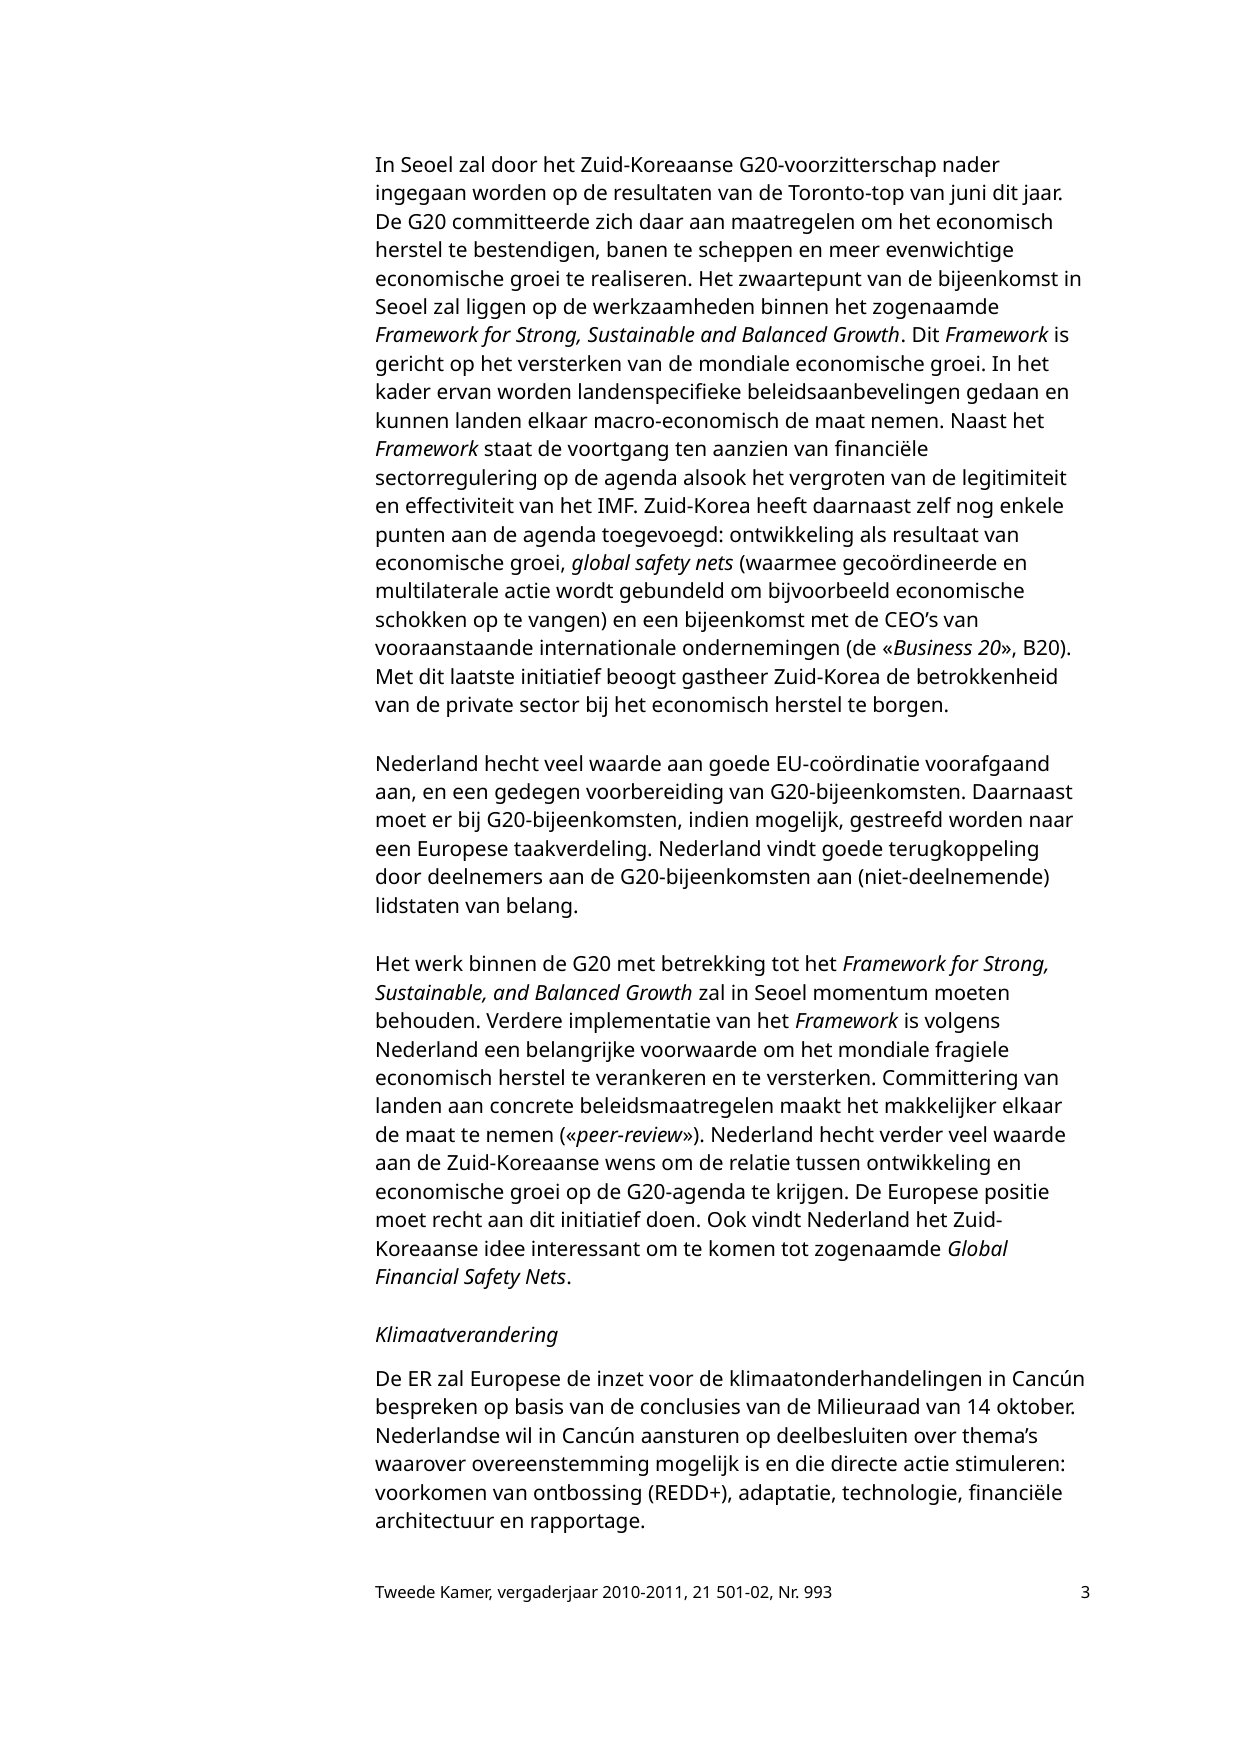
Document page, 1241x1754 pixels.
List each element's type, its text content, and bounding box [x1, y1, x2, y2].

text Klimaatverandering [375, 1321, 1090, 1349]
text Nederland hecht veel waarde aan goede EU-coördinatie voorafgaand aan, en een gedegen voorbereiding van G20-bijeenkomsten. Daarnaast moet er bij G20-bijeenkomsten, indien mogelijk, gestreefd worden naar een Europese taakverdeling. Nederland vindt goede terugkoppeling door deelnemers aan de G20-bijeenkomsten aan (niet-deelnemende) lidstaten van belang. [375, 749, 1090, 919]
text Het werk binnen de G20 met betrekking tot het Framework for Strong, Sustainable, and Balanced Growth zal in Seoel momentum moeten behouden. Verdere implementatie van het Framework is volgens Nederland een belangrijke voorwaarde om het mondiale fragiele economisch herstel te verankeren en te versterken. Committering van landen aan concrete beleidsmaatregelen maakt het makkelijker elkaar de maat te nemen («peer-review»). Nederland hecht verder veel waarde aan de Zuid-Koreaanse wens om de relatie tussen ontwikkeling en economische groei op de G20-agenda te krijgen. De Europese positie moet recht aan dit initiatief doen. Ook vindt Nederland het Zuid-Koreaanse idee interessant om te komen tot zogenaamde Global Financial Safety Nets. [375, 949, 1090, 1291]
text De ER zal Europese de inzet voor de klimaatonderhandelingen in Cancún bespreken op basis van de conclusies van de Milieuraad van 14 oktober. Nederlandse wil in Cancún aansturen op deelbesluiten over thema’s waarover overeenstemming mogelijk is en die directe actie stimuleren: voorkomen van ontbossing (REDD+), adaptatie, technologie, financiële architectuur en rapportage. [375, 1364, 1090, 1535]
text In Seoel zal door het Zuid-Koreaanse G20-voorzitterschap nader ingegaan worden op de resultaten van de Toronto-top van juni dit jaar. De G20 committeerde zich daar aan maatregelen om het economisch herstel te bestendigen, banen te scheppen en meer evenwichtige economische groei te realiseren. Het zwaartepunt van de bijeenkomst in Seoel zal liggen op de werkzaamheden binnen het zogenaamde Framework for Strong, Sustainable and Balanced Growth. Dit Framework is gericht op het versterken van de mondiale economische groei. In het kader ervan worden landenspecifieke beleidsaanbevelingen gedaan en kunnen landen elkaar macro-economisch de maat nemen. Naast het Framework staat de voortgang ten aanzien van financiële sectorregulering op de agenda alsook het vergroten van de legitimiteit en effectiviteit van het IMF. Zuid-Korea heeft daarnaast zelf nog enkele punten aan de agenda toegevoegd: ontwikkeling als resultaat van economische groei, global safety nets (waarmee gecoördineerde en multilaterale actie wordt gebundeld om bijvoorbeeld economische schokken op te vangen) en een bijeenkomst met de CEO’s van vooraanstaande internationale ondernemingen (de «Business 20», B20). Met dit laatste initiatief beoogt gastheer Zuid-Korea de betrokkenheid van de private sector bij het economisch herstel te borgen. [375, 150, 1090, 719]
